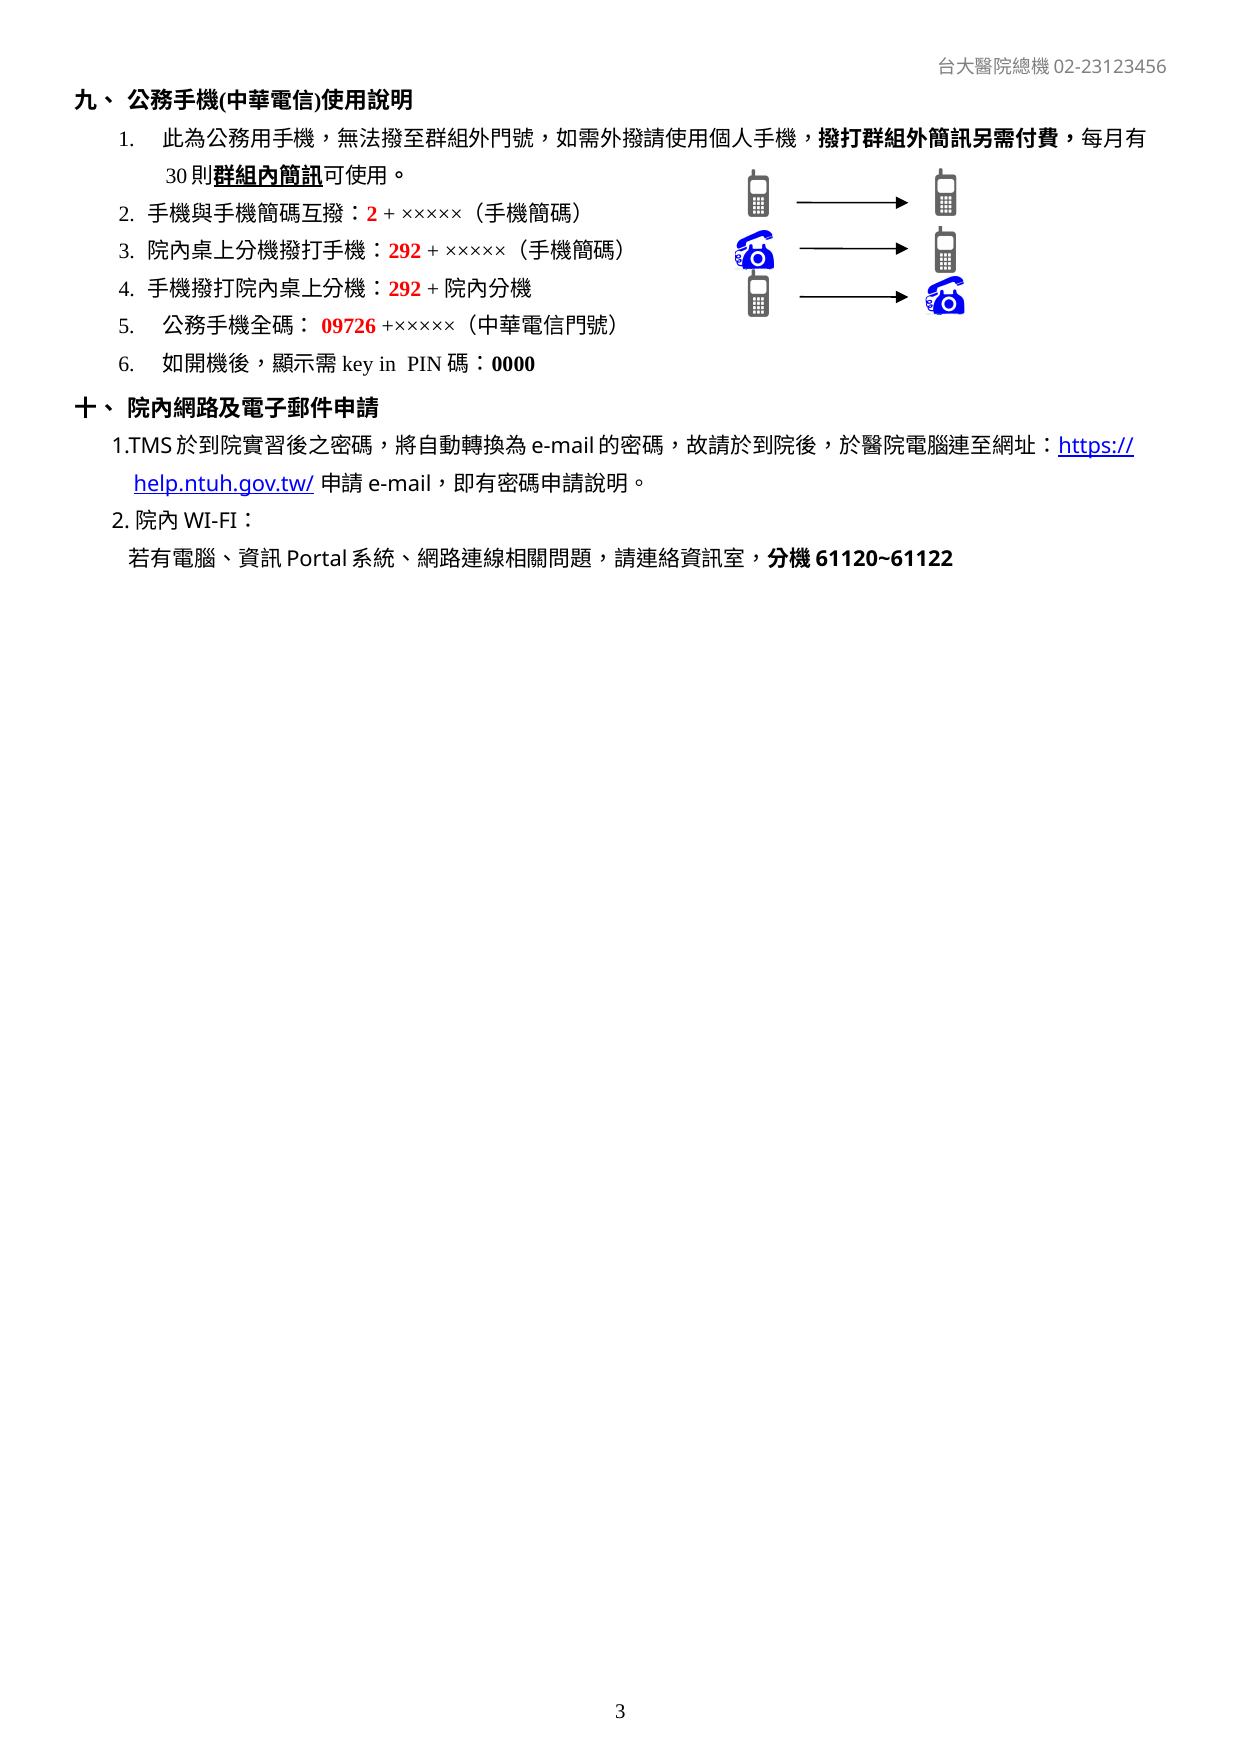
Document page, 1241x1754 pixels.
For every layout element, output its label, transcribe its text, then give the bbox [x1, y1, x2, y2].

list [957, 230, 1167, 268]
list 公務手機(中華電信)使用說明 [74, 80, 1167, 118]
picture [925, 276, 965, 315]
picture [934, 168, 957, 216]
picture [735, 230, 774, 317]
list 手機與手機簡碼互撥：2 + ×××××（手機簡碼） [118, 193, 1167, 230]
text 2. 院內WI-FI： [111, 500, 1167, 538]
picture [933, 226, 957, 273]
picture [746, 169, 769, 217]
list 公務手機全碼： 09726 +×××××（中華電信門號） [118, 305, 1167, 343]
list [769, 268, 1167, 305]
list 如開機後，顯示需key in PIN 碼：0000 [118, 343, 1167, 380]
list 此為公務用手機，無法撥至群組外門號，如需外撥請使用個人手機，撥打群組外簡訊另需付費，每月有30則群組內簡訊可使用。 [118, 118, 1167, 193]
list 院內桌上分機撥打手機：292 + ×××××（手機簡碼） [118, 230, 735, 268]
text 1.TMS於到院實習後之密碼，將自動轉換為e-mail的密碼，故請於到院後，於醫院電腦連至網址：https://help.ntuh.gov.tw/ 申請e-mail，即有密碼申請說明。 [111, 425, 1167, 500]
list 手機撥打院內桌上分機：292 + 院內分機 [118, 268, 746, 305]
list [774, 230, 933, 268]
text 若有電腦、資訊Portal系統、網路連線相關問題，請連絡資訊室，分機61120~61122 [111, 538, 1167, 575]
list 院內網路及電子郵件申請 [74, 388, 1167, 425]
